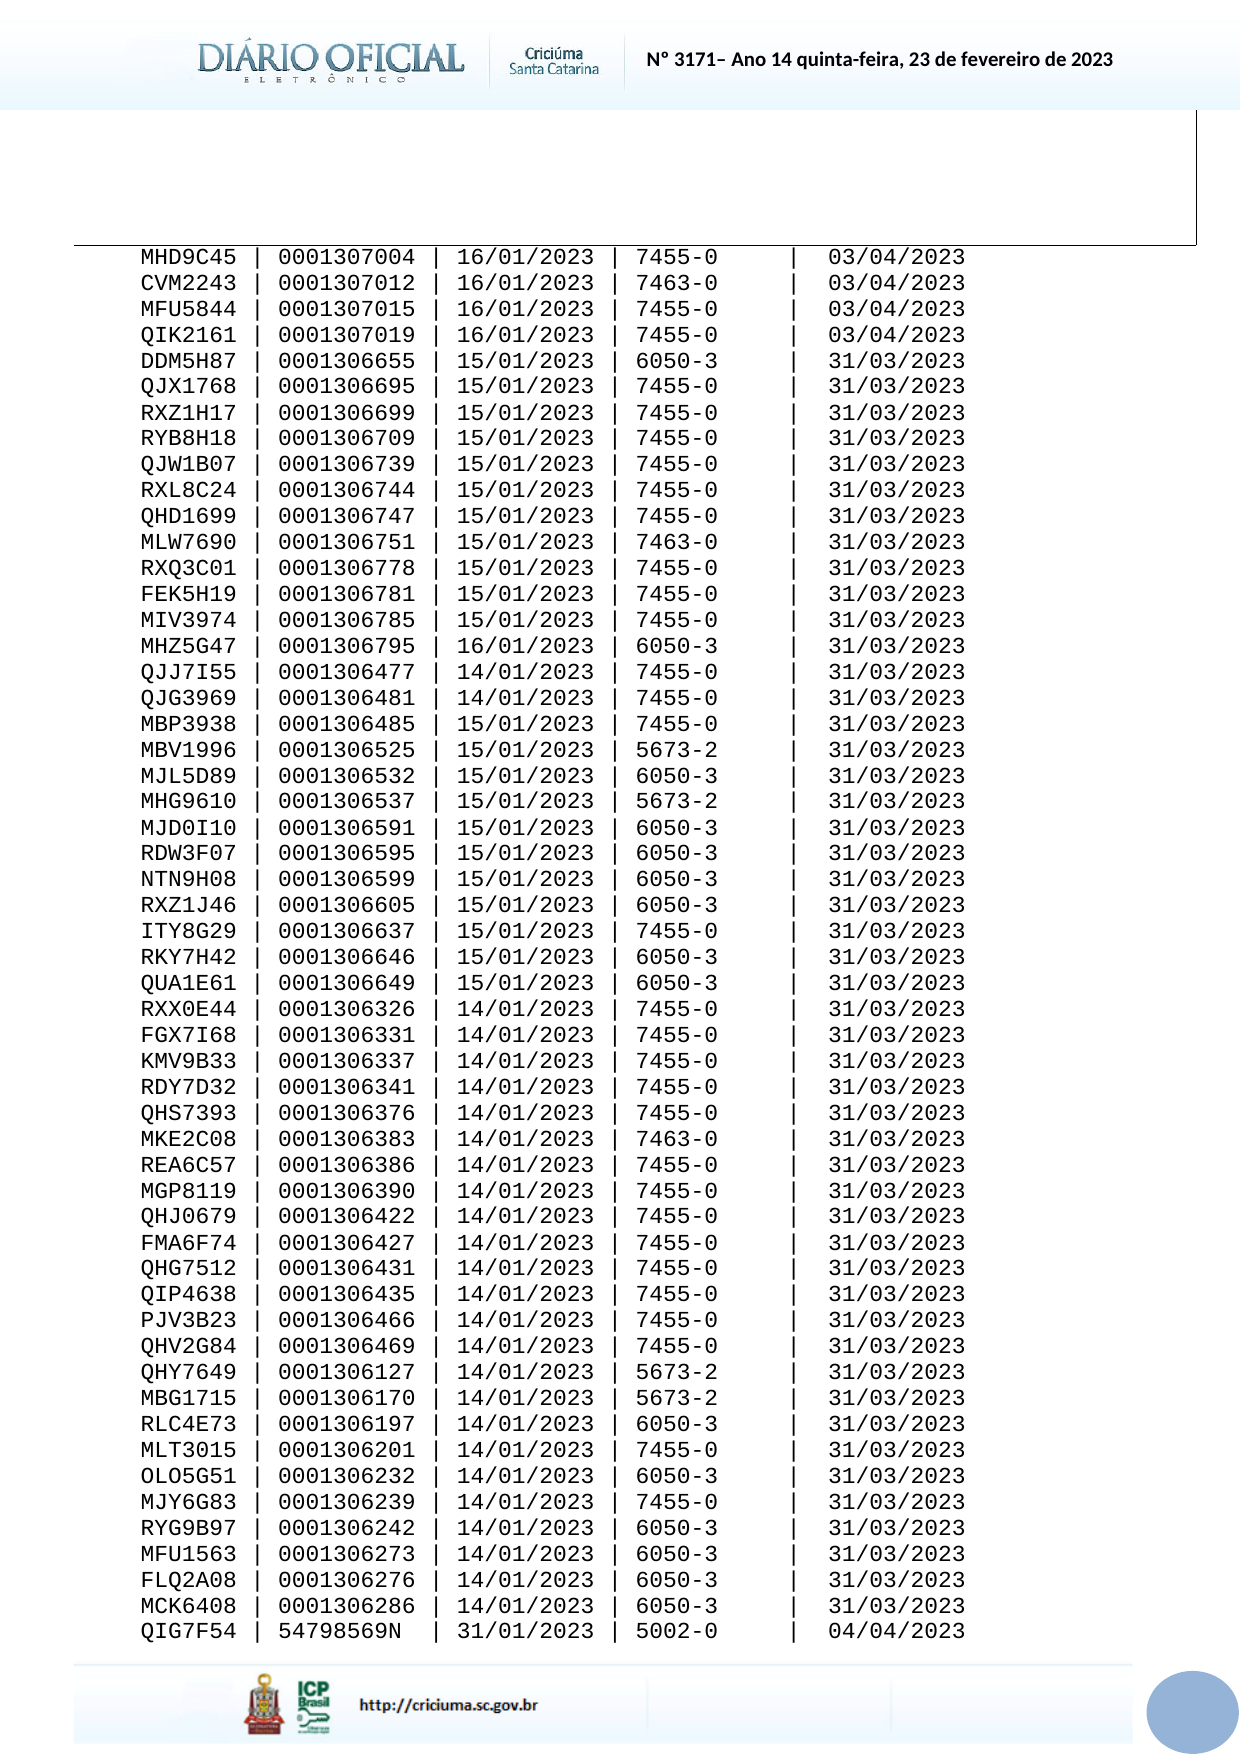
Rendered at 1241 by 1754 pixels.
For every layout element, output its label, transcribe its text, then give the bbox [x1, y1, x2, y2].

text MHD9C45 | 0001307004 | 16/01/2023 | 7455-0 | 03/04/2023 [44, 245, 1196, 271]
text RXX0E44 | 0001306326 | 14/01/2023 | 7455-0 | 31/03/2023 [44, 997, 1196, 1023]
text RDW3F07 | 0001306595 | 15/01/2023 | 6050-3 | 31/03/2023 [44, 842, 1196, 868]
text MBG1715 | 0001306170 | 14/01/2023 | 5673-2 | 31/03/2023 [44, 1386, 1196, 1412]
text MBP3938 | 0001306485 | 15/01/2023 | 7455-0 | 31/03/2023 [44, 712, 1196, 738]
text MJY6G83 | 0001306239 | 14/01/2023 | 7455-0 | 31/03/2023 [44, 1490, 1196, 1516]
text MCK6408 | 0001306286 | 14/01/2023 | 6050-3 | 31/03/2023 [44, 1594, 1196, 1620]
text QIP4638 | 0001306435 | 14/01/2023 | 7455-0 | 31/03/2023 [44, 1283, 1196, 1309]
text QHG7512 | 0001306431 | 14/01/2023 | 7455-0 | 31/03/2023 [44, 1257, 1196, 1283]
text QIG7F54 | 54798569N | 31/01/2023 | 5002-0 | 04/04/2023 [44, 1620, 1196, 1646]
text MJL5D89 | 0001306532 | 15/01/2023 | 6050-3 | 31/03/2023 [44, 764, 1196, 790]
text MGP8119 | 0001306390 | 14/01/2023 | 7455-0 | 31/03/2023 [44, 1179, 1196, 1205]
text QHV2G84 | 0001306469 | 14/01/2023 | 7455-0 | 31/03/2023 [44, 1334, 1196, 1361]
text RXZ1J46 | 0001306605 | 15/01/2023 | 6050-3 | 31/03/2023 [44, 894, 1196, 919]
text RYB8H18 | 0001306709 | 15/01/2023 | 7455-0 | 31/03/2023 [44, 427, 1196, 453]
text MJD0I10 | 0001306591 | 15/01/2023 | 6050-3 | 31/03/2023 [44, 816, 1196, 842]
text RKY7H42 | 0001306646 | 15/01/2023 | 6050-3 | 31/03/2023 [44, 946, 1196, 971]
text QHS7393 | 0001306376 | 14/01/2023 | 7455-0 | 31/03/2023 [44, 1101, 1196, 1127]
text PJV3B23 | 0001306466 | 14/01/2023 | 7455-0 | 31/03/2023 [44, 1309, 1196, 1334]
text FMA6F74 | 0001306427 | 14/01/2023 | 7455-0 | 31/03/2023 [44, 1231, 1196, 1257]
text QJW1B07 | 0001306739 | 15/01/2023 | 7455-0 | 31/03/2023 [44, 453, 1196, 479]
text MLW7690 | 0001306751 | 15/01/2023 | 7463-0 | 31/03/2023 [44, 531, 1196, 556]
text RYG9B97 | 0001306242 | 14/01/2023 | 6050-3 | 31/03/2023 [44, 1516, 1196, 1542]
text REA6C57 | 0001306386 | 14/01/2023 | 7455-0 | 31/03/2023 [44, 1153, 1196, 1179]
text QJX1768 | 0001306695 | 15/01/2023 | 7455-0 | 31/03/2023 [44, 375, 1196, 401]
text MIV3974 | 0001306785 | 15/01/2023 | 7455-0 | 31/03/2023 [44, 608, 1196, 634]
text QIK2161 | 0001307019 | 16/01/2023 | 7455-0 | 03/04/2023 [44, 323, 1196, 349]
text MLT3015 | 0001306201 | 14/01/2023 | 7455-0 | 31/03/2023 [44, 1438, 1196, 1464]
text MKE2C08 | 0001306383 | 14/01/2023 | 7463-0 | 31/03/2023 [44, 1127, 1196, 1153]
text DDM5H87 | 0001306655 | 15/01/2023 | 6050-3 | 31/03/2023 [44, 349, 1196, 375]
text MFU5844 | 0001307015 | 16/01/2023 | 7455-0 | 03/04/2023 [44, 297, 1196, 323]
text MBV1996 | 0001306525 | 15/01/2023 | 5673-2 | 31/03/2023 [44, 738, 1196, 764]
text QHD1699 | 0001306747 | 15/01/2023 | 7455-0 | 31/03/2023 [44, 504, 1196, 531]
text OLO5G51 | 0001306232 | 14/01/2023 | 6050-3 | 31/03/2023 [44, 1464, 1196, 1490]
text QUA1E61 | 0001306649 | 15/01/2023 | 6050-3 | 31/03/2023 [44, 971, 1196, 997]
text KMV9B33 | 0001306337 | 14/01/2023 | 7455-0 | 31/03/2023 [44, 1049, 1196, 1075]
text MHG9610 | 0001306537 | 15/01/2023 | 5673-2 | 31/03/2023 [44, 790, 1196, 816]
text QJG3969 | 0001306481 | 14/01/2023 | 7455-0 | 31/03/2023 [44, 686, 1196, 712]
text RXZ1H17 | 0001306699 | 15/01/2023 | 7455-0 | 31/03/2023 [44, 401, 1196, 427]
text MHZ5G47 | 0001306795 | 16/01/2023 | 6050-3 | 31/03/2023 [44, 634, 1196, 660]
text FLQ2A08 | 0001306276 | 14/01/2023 | 6050-3 | 31/03/2023 [44, 1568, 1196, 1594]
text MFU1563 | 0001306273 | 14/01/2023 | 6050-3 | 31/03/2023 [44, 1542, 1196, 1568]
text ITY8G29 | 0001306637 | 15/01/2023 | 7455-0 | 31/03/2023 [44, 919, 1196, 946]
text FGX7I68 | 0001306331 | 14/01/2023 | 7455-0 | 31/03/2023 [44, 1023, 1196, 1049]
text RXQ3C01 | 0001306778 | 15/01/2023 | 7455-0 | 31/03/2023 [44, 556, 1196, 582]
text NTN9H08 | 0001306599 | 15/01/2023 | 6050-3 | 31/03/2023 [44, 868, 1196, 894]
text RLC4E73 | 0001306197 | 14/01/2023 | 6050-3 | 31/03/2023 [44, 1412, 1196, 1438]
text QJJ7I55 | 0001306477 | 14/01/2023 | 7455-0 | 31/03/2023 [44, 660, 1196, 686]
text RDY7D32 | 0001306341 | 14/01/2023 | 7455-0 | 31/03/2023 [44, 1075, 1196, 1101]
text RXL8C24 | 0001306744 | 15/01/2023 | 7455-0 | 31/03/2023 [44, 479, 1196, 504]
text FEK5H19 | 0001306781 | 15/01/2023 | 7455-0 | 31/03/2023 [44, 582, 1196, 608]
text QHJ0679 | 0001306422 | 14/01/2023 | 7455-0 | 31/03/2023 [44, 1205, 1196, 1231]
text QHY7649 | 0001306127 | 14/01/2023 | 5673-2 | 31/03/2023 [44, 1361, 1196, 1386]
text CVM2243 | 0001307012 | 16/01/2023 | 7463-0 | 03/04/2023 [44, 271, 1196, 297]
